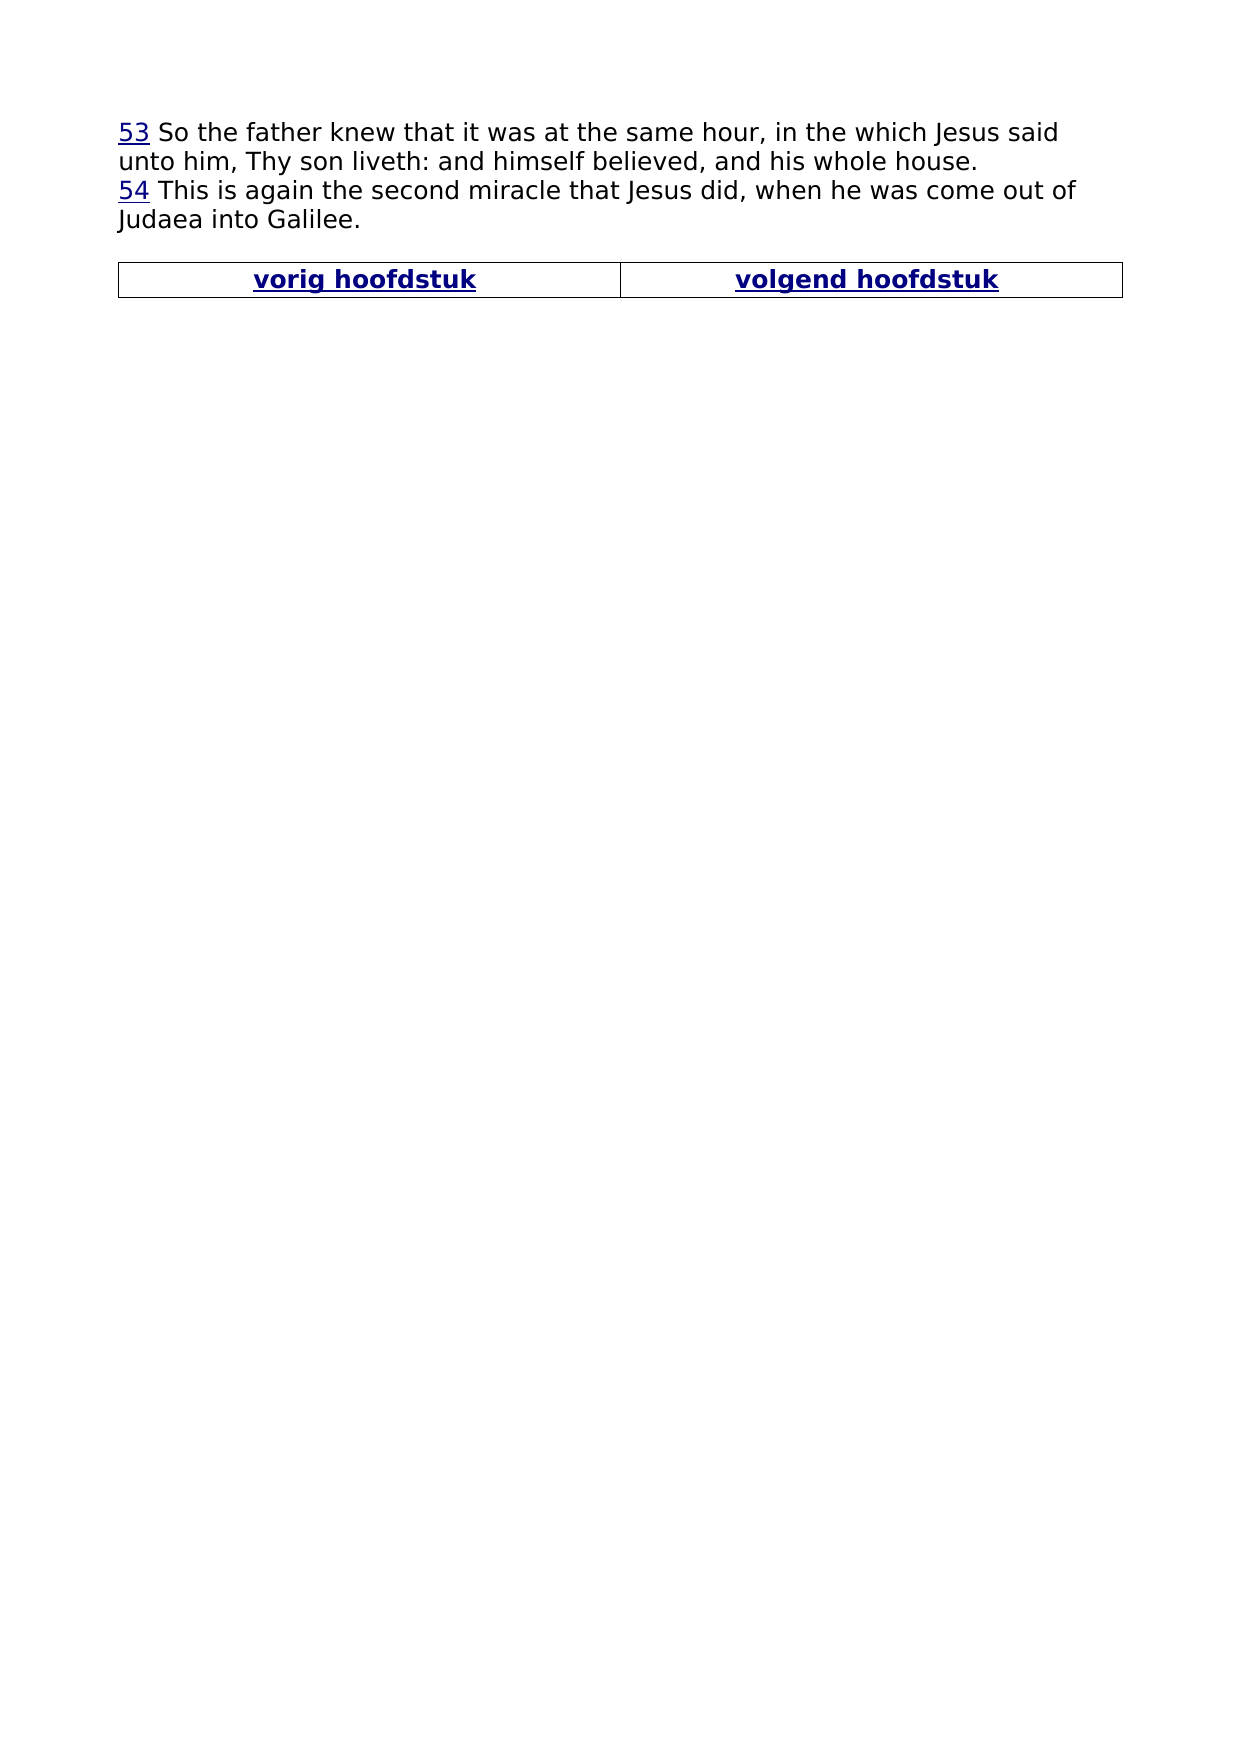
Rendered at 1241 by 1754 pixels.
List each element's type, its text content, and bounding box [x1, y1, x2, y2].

text 53 So the father knew that it was at the same hour, in the which Jesus said unto him, Thy son liveth: and himself believed, and his whole house. 54 This is again the second miracle that Jesus did, when he was come out of Judaea into Galilee. [118, 118, 1122, 235]
table_header vorig hoofdstuk [119, 263, 620, 297]
table_header volgend hoofdstuk [621, 263, 1122, 297]
